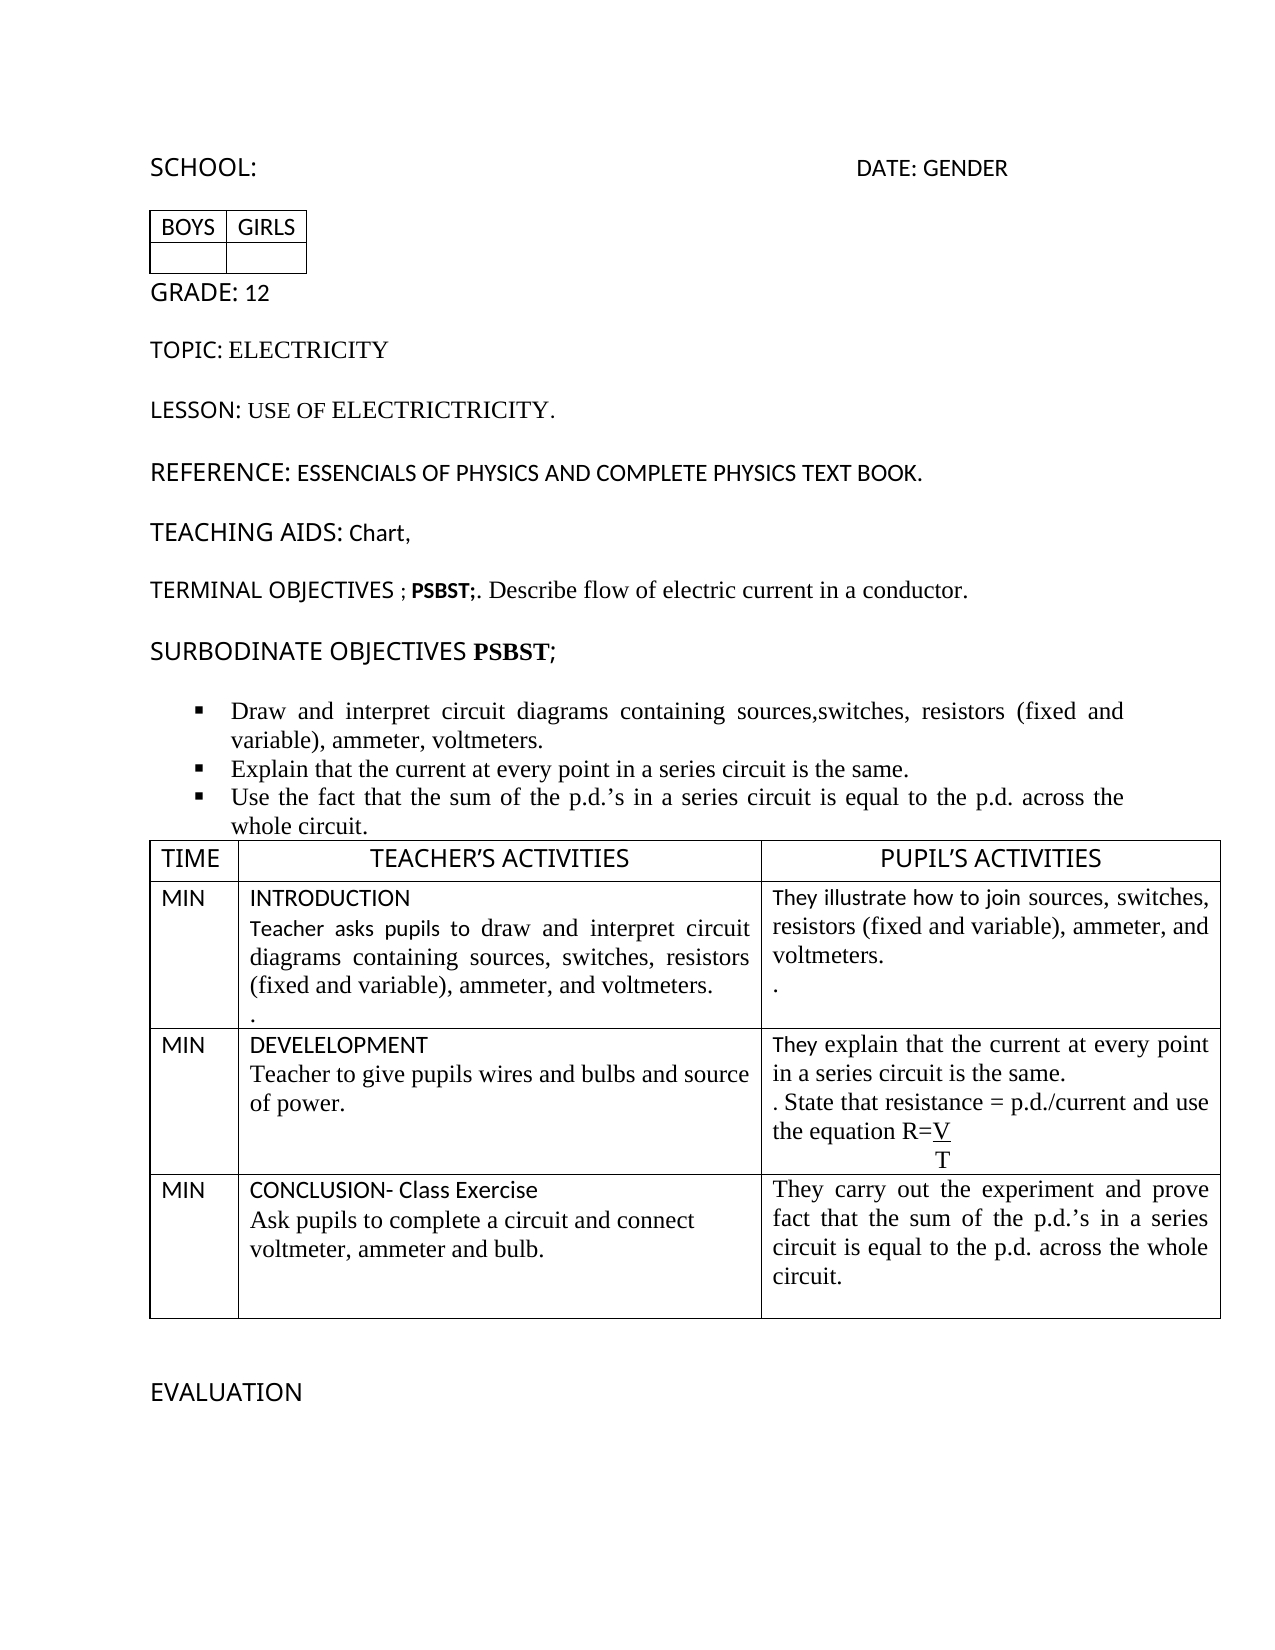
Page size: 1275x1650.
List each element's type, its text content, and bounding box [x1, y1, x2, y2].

table_cell MIN [151, 882, 238, 1028]
table_header BOYS [151, 211, 226, 242]
table_header TEACHER’S ACTIVITIES [239, 841, 761, 881]
table_cell CONCLUSION- Class Exercise Ask pupils to complete a circuit and connect voltmeter, ammeter and bulb. [239, 1175, 761, 1318]
text SURBODINATE OBJECTIVES PSBST; [150, 633, 1125, 667]
text SCHOOL: DATE: GENDER [150, 150, 1125, 184]
table_header GIRLS [227, 211, 306, 242]
table_cell They explain that the current at every point in a series circuit is the same. . State that resistance = p.d./current and use the equation R=V T [762, 1029, 1220, 1173]
table_header PUPIL’S ACTIVITIES [762, 841, 1220, 881]
text REFERENCE: ESSENCIALS OF PHYSICS AND COMPLETE PHYSICS TEXT BOOK. [150, 454, 1125, 488]
text TEACHING AIDS: Chart, [150, 514, 1125, 548]
list Draw and interpret circuit diagrams containing sources,switches, resistors (fixed and variable), ammeter, voltmeters. [193, 696, 1125, 754]
table_cell INTRODUCTION Teacher asks pupils to draw and interpret circuit diagrams containing sources, switches, resistors (fixed and variable), ammeter, and voltmeters. . [239, 882, 761, 1028]
table_cell MIN [151, 1029, 238, 1173]
text EVALUATION [150, 1375, 1125, 1409]
text TOPIC: ELECTRICITY [150, 334, 1125, 365]
text LESSON: USE OF ELECTRICTRICITY. [150, 394, 1125, 425]
text GRADE: 12 [150, 274, 1125, 308]
list Explain that the current at every point in a series circuit is the same. [193, 754, 1125, 782]
table_cell MIN [151, 1175, 238, 1318]
table_cell [151, 243, 226, 273]
text TERMINAL OBJECTIVES ; PSBST;. Describe flow of electric current in a conductor. [150, 574, 1125, 605]
table_cell They illustrate how to join sources, switches, resistors (fixed and variable), ammeter, and voltmeters. . [762, 882, 1220, 1028]
table_cell DEVELELOPMENT Teacher to give pupils wires and bulbs and source of power. [239, 1029, 761, 1173]
table_cell They carry out the experiment and prove fact that the sum of the p.d.’s in a series circuit is equal to the p.d. across the whole circuit. [762, 1175, 1220, 1318]
table_cell [227, 243, 306, 273]
table_header TIME [151, 841, 238, 881]
list Use the fact that the sum of the p.d.’s in a series circuit is equal to the p.d. across the whole circuit. [193, 782, 1125, 840]
